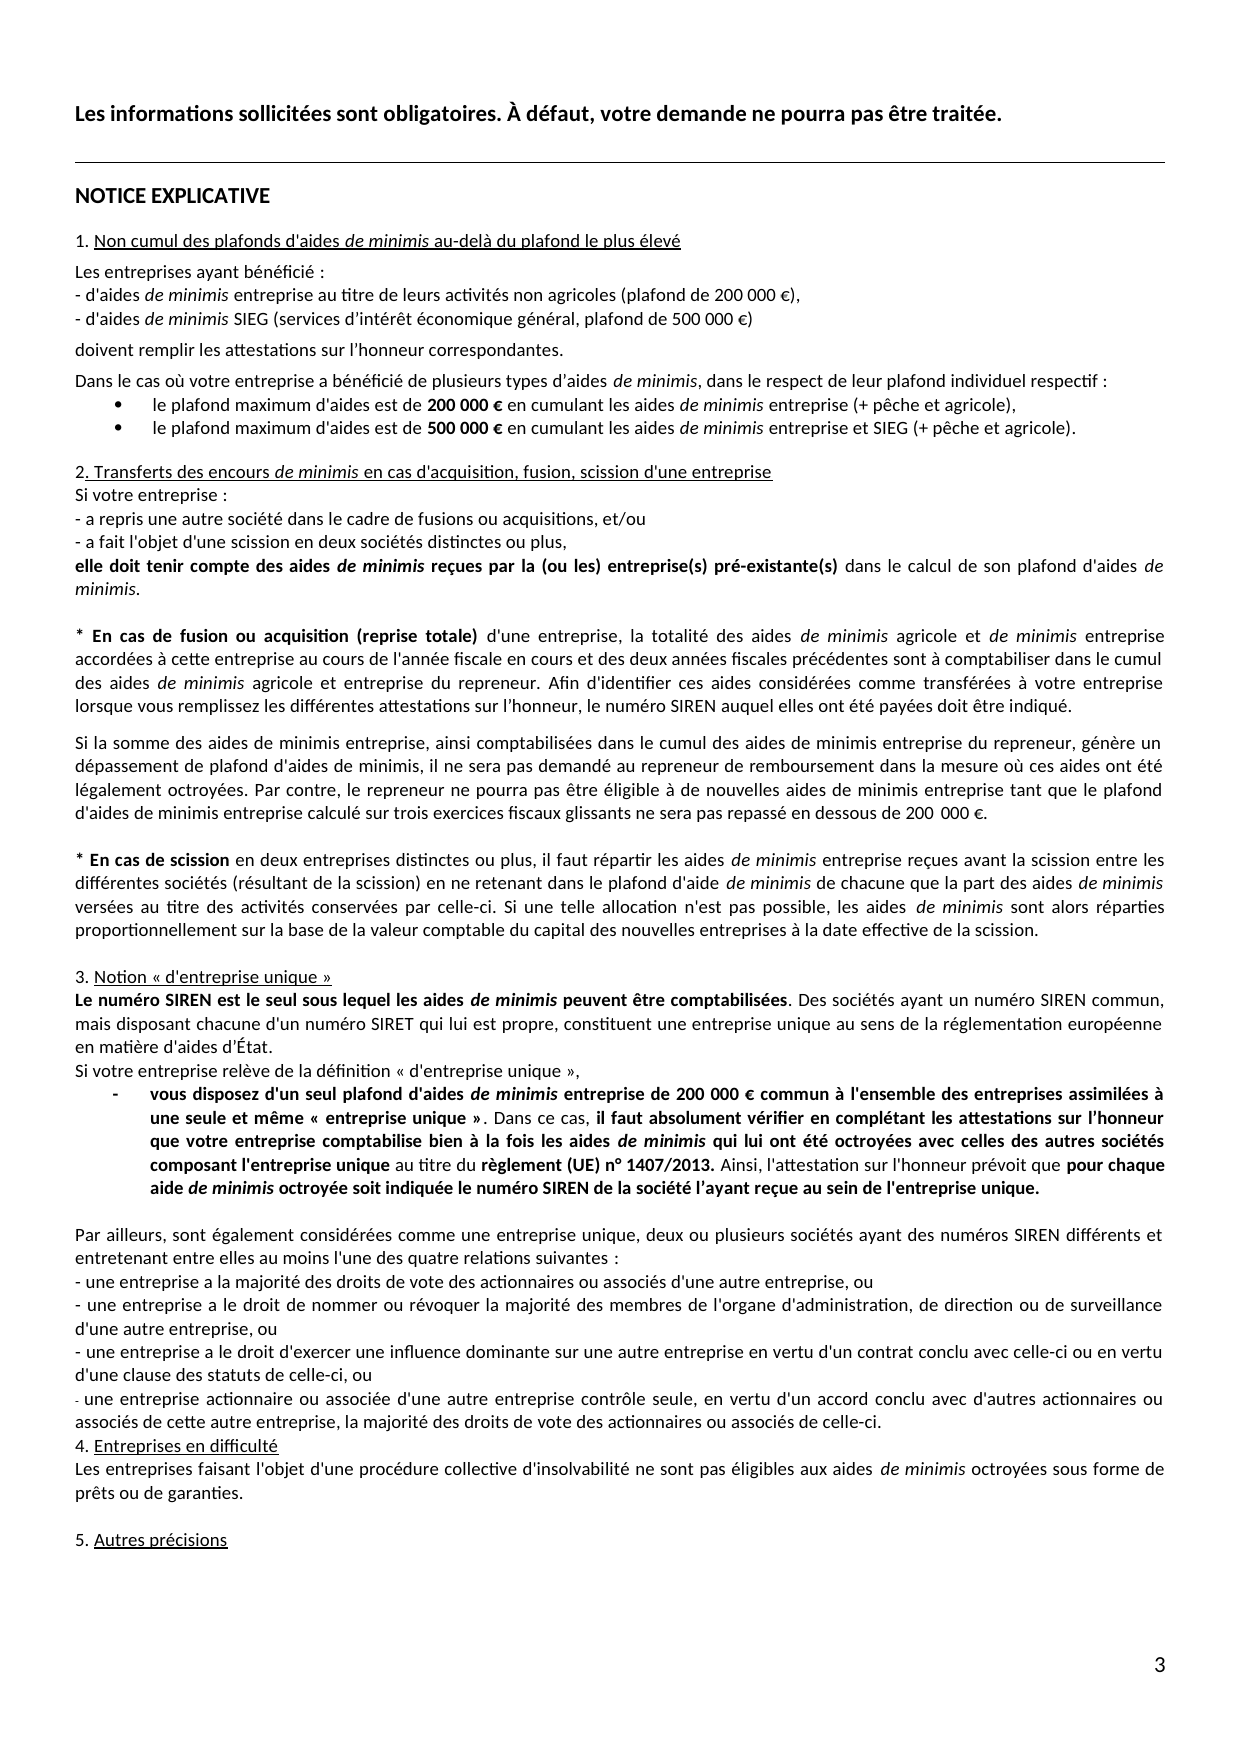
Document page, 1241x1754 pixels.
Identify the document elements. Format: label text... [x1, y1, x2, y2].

text Les entreprises faisant l'objet d'une procédure collective d'insolvabilité ne sont pas éligibles aux aides de minimis octroyées sous forme de prêts ou de garanties. [75, 1457, 1165, 1504]
text - d'aides de minimis entreprise au titre de leurs activités non agricoles (plafond de 200 000 €), [75, 283, 1165, 307]
text 2. Transferts des encours de minimis en cas d'acquisition, fusion, scission d'une entreprise [75, 460, 1165, 483]
list vous disposez d'un seul plafond d'aides de minimis entreprise de 200 000 € commun à l'ensemble des entreprises assimilées à une seule et même « entreprise unique ». Dans ce cas, il faut absolument vérifier en complétant les attestations sur l’honneur que votre entreprise comptabilise bien à la fois les aides de minimis qui lui ont été octroyées avec celles des autres sociétés composant l'entreprise unique au titre du règlement (UE) n° 1407/2013. Ainsi, l'attestation sur l'honneur prévoit que pour chaque aide de minimis octroyée soit indiquée le numéro SIREN de la société l’ayant reçue au sein de l'entreprise unique. [112, 1082, 1165, 1199]
text Le numéro SIREN est le seul sous lequel les aides de minimis peuvent être comptabilisées. Des sociétés ayant un numéro SIREN commun, mais disposant chacune d'un numéro SIRET qui lui est propre, constituent une entreprise unique au sens de la réglementation européenne en matière d'aides d’État. [75, 988, 1165, 1059]
text Les informations sollicitées sont obligatoires. À défaut, votre demande ne pourra pas être traitée. [75, 99, 1165, 128]
list le plafond maximum d'aides est de 200 000 € en cumulant les aides de minimis entreprise (+ pêche et agricole), [115, 393, 1165, 416]
text doivent remplir les attestations sur l’honneur correspondantes. [75, 338, 1165, 362]
text * En cas de scission en deux entreprises distinctes ou plus, il faut répartir les aides de minimis entreprise reçues avant la scission entre les différentes sociétés (résultant de la scission) en ne retenant dans le plafond d'aide de minimis de chacune que la part des aides de minimis versées au titre des activités conservées par celle-ci. Si une telle allocation n'est pas possible, les aides de minimis sont alors réparties proportionnellement sur la base de la valeur comptable du capital des nouvelles entreprises à la date effective de la scission. [75, 848, 1165, 942]
text 5. Autres précisions [75, 1527, 1165, 1551]
text 4. Entreprises en difficulté [75, 1434, 1165, 1457]
text Les entreprises ayant bénéficié : [75, 260, 1165, 283]
text NOTICE EXPLICATIVE [75, 181, 1165, 210]
text Dans le cas où votre entreprise a bénéficié de plusieurs types d’aides de minimis, dans le respect de leur plafond individuel respectif : [75, 369, 1165, 393]
text - une entreprise a le droit d'exercer une influence dominante sur une autre entreprise en vertu d'un contrat conclu avec celle-ci ou en vertu d'une clause des statuts de celle-ci, ou [75, 1340, 1165, 1387]
text Par ailleurs, sont également considérées comme une entreprise unique, deux ou plusieurs sociétés ayant des numéros SIREN différents et entretenant entre elles au moins l'une des quatre relations suivantes : [75, 1223, 1165, 1270]
text 1. Non cumul des plafonds d'aides de minimis au-delà du plafond le plus élevé [75, 228, 1165, 252]
text - a fait l'objet d'une scission en deux sociétés distinctes ou plus, [75, 530, 1165, 553]
text * En cas de fusion ou acquisition (reprise totale) d'une entreprise, la totalité des aides de minimis agricole et de minimis entreprise accordées à cette entreprise au cours de l'année fiscale en cours et des deux années fiscales précédentes sont à comptabiliser dans le cumul des aides de minimis agricole et entreprise du repreneur. Afin d'identifier ces aides considérées comme transférées à votre entreprise lorsque vous remplissez les différentes attestations sur l’honneur, le numéro SIREN auquel elles ont été payées doit être indiqué. [75, 624, 1165, 718]
text Si votre entreprise : [75, 483, 1165, 507]
text - d'aides de minimis SIEG (services d’intérêt économique général, plafond de 500 000 €) [75, 307, 1165, 330]
text - une entreprise a la majorité des droits de vote des actionnaires ou associés d'une autre entreprise, ou [75, 1270, 1165, 1293]
text - une entreprise actionnaire ou associée d'une autre entreprise contrôle seule, en vertu d'un accord conclu avec d'autres actionnaires ou associés de cette autre entreprise, la majorité des droits de vote des actionnaires ou associés de celle-ci. [75, 1387, 1165, 1434]
text Si la somme des aides de minimis entreprise, ainsi comptabilisées dans le cumul des aides de minimis entreprise du repreneur, génère un dépassement de plafond d'aides de minimis, il ne sera pas demandé au repreneur de remboursement dans la mesure où ces aides ont été légalement octroyées. Par contre, le repreneur ne pourra pas être éligible à de nouvelles aides de minimis entreprise tant que le plafond d'aides de minimis entreprise calculé sur trois exercices fiscaux glissants ne sera pas repassé en dessous de 200 000 €. [75, 731, 1165, 824]
text - une entreprise a le droit de nommer ou révoquer la majorité des membres de l'organe d'administration, de direction ou de surveillance d'une autre entreprise, ou [75, 1293, 1165, 1340]
list le plafond maximum d'aides est de 500 000 € en cumulant les aides de minimis entreprise et SIEG (+ pêche et agricole). [115, 416, 1165, 440]
text elle doit tenir compte des aides de minimis reçues par la (ou les) entreprise(s) pré-existante(s) dans le calcul de son plafond d'aides de minimis. [75, 553, 1165, 600]
text Si votre entreprise relève de la définition « d'entreprise unique », [75, 1059, 1165, 1082]
text 3. Notion « d'entreprise unique » [75, 965, 1165, 988]
text - a repris une autre société dans le cadre de fusions ou acquisitions, et/ou [75, 507, 1165, 530]
